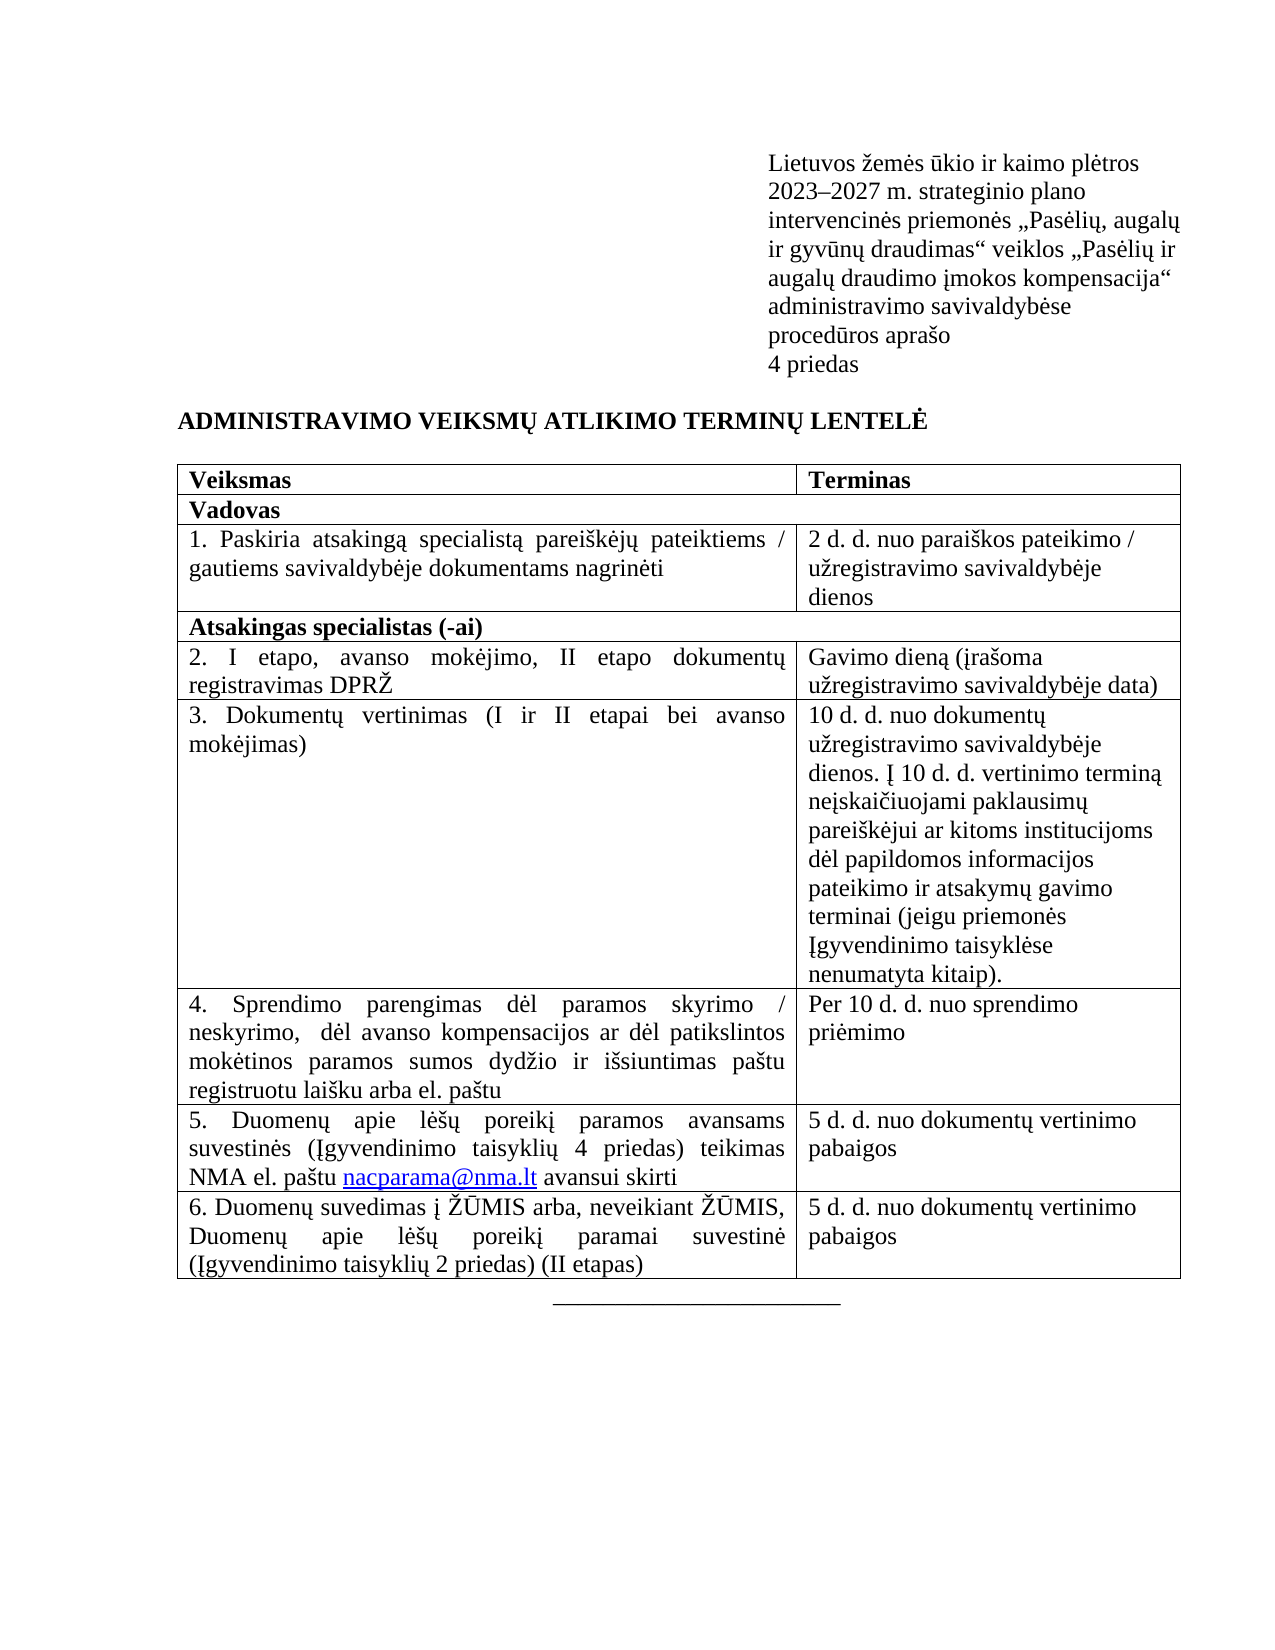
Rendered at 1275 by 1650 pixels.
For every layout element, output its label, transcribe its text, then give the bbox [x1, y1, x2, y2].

table_header Veiksmas [178, 465, 796, 494]
table_cell Vadovas [178, 495, 1180, 523]
table_cell Atsakingas specialistas (-ai) [178, 612, 1180, 641]
text Lietuvos žemės ūkio ir kaimo plėtros 2023–2027 m. strateginio plano intervencinės priemonės „Pasėlių, augalų ir gyvūnų draudimas“ veiklos „Pasėlių ir augalų draudimo įmokos kompensacija“ administravimo savivaldybėse procedūros aprašo [768, 148, 1181, 349]
text _______________________ [177, 1279, 1216, 1308]
table_cell 4. Sprendimo parengimas dėl paramos skyrimo / neskyrimo, dėl avanso kompensacijos ar dėl patikslintos mokėtinos paramos sumos dydžio ir išsiuntimas paštu registruotu laišku arba el. paštu [178, 989, 796, 1104]
table_cell 6. Duomenų suvedimas į ŽŪMIS arba, neveikiant ŽŪMIS, Duomenų apie lėšų poreikį paramai suvestinė (Įgyvendinimo taisyklių 2 priedas) (II etapas) [178, 1192, 796, 1278]
table_cell 5 d. d. nuo dokumentų vertinimo pabaigos [797, 1105, 1180, 1191]
table_cell 10 d. d. nuo dokumentų užregistravimo savivaldybėje dienos. Į 10 d. d. vertinimo terminą neįskaičiuojami paklausimų pareiškėjui ar kitoms institucijoms dėl papildomos informacijos pateikimo ir atsakymų gavimo terminai (jeigu priemonės Įgyvendinimo taisyklėse nenumatyta kitaip). [797, 700, 1180, 988]
table_cell 5. Duomenų apie lėšų poreikį paramos avansams suvestinės (Įgyvendinimo taisyklių 4 priedas) teikimas NMA el. paštu nacparama@nma.lt avansui skirti [178, 1105, 796, 1191]
table_cell 2. I etapo, avanso mokėjimo, II etapo dokumentų registravimas DPRŽ [178, 642, 796, 699]
table_cell 2 d. d. nuo paraiškos pateikimo / užregistravimo savivaldybėje dienos [797, 525, 1180, 611]
table_cell 5 d. d. nuo dokumentų vertinimo pabaigos [797, 1192, 1180, 1278]
table_header Terminas [797, 465, 1180, 494]
text ADMINISTRAVIMO VEIKSMŲ ATLIKIMO TERMINŲ LENTELĖ [177, 406, 1216, 435]
table_cell 1. Paskiria atsakingą specialistą pareiškėjų pateiktiems / gautiems savivaldybėje dokumentams nagrinėti [178, 525, 796, 611]
text 4 priedas [768, 349, 1216, 378]
table_cell Per 10 d. d. nuo sprendimo priėmimo [797, 989, 1180, 1104]
table_cell Gavimo dieną (įrašoma užregistravimo savivaldybėje data) [797, 642, 1180, 699]
table_cell 3. Dokumentų vertinimas (I ir II etapai bei avanso mokėjimas) [178, 700, 796, 988]
